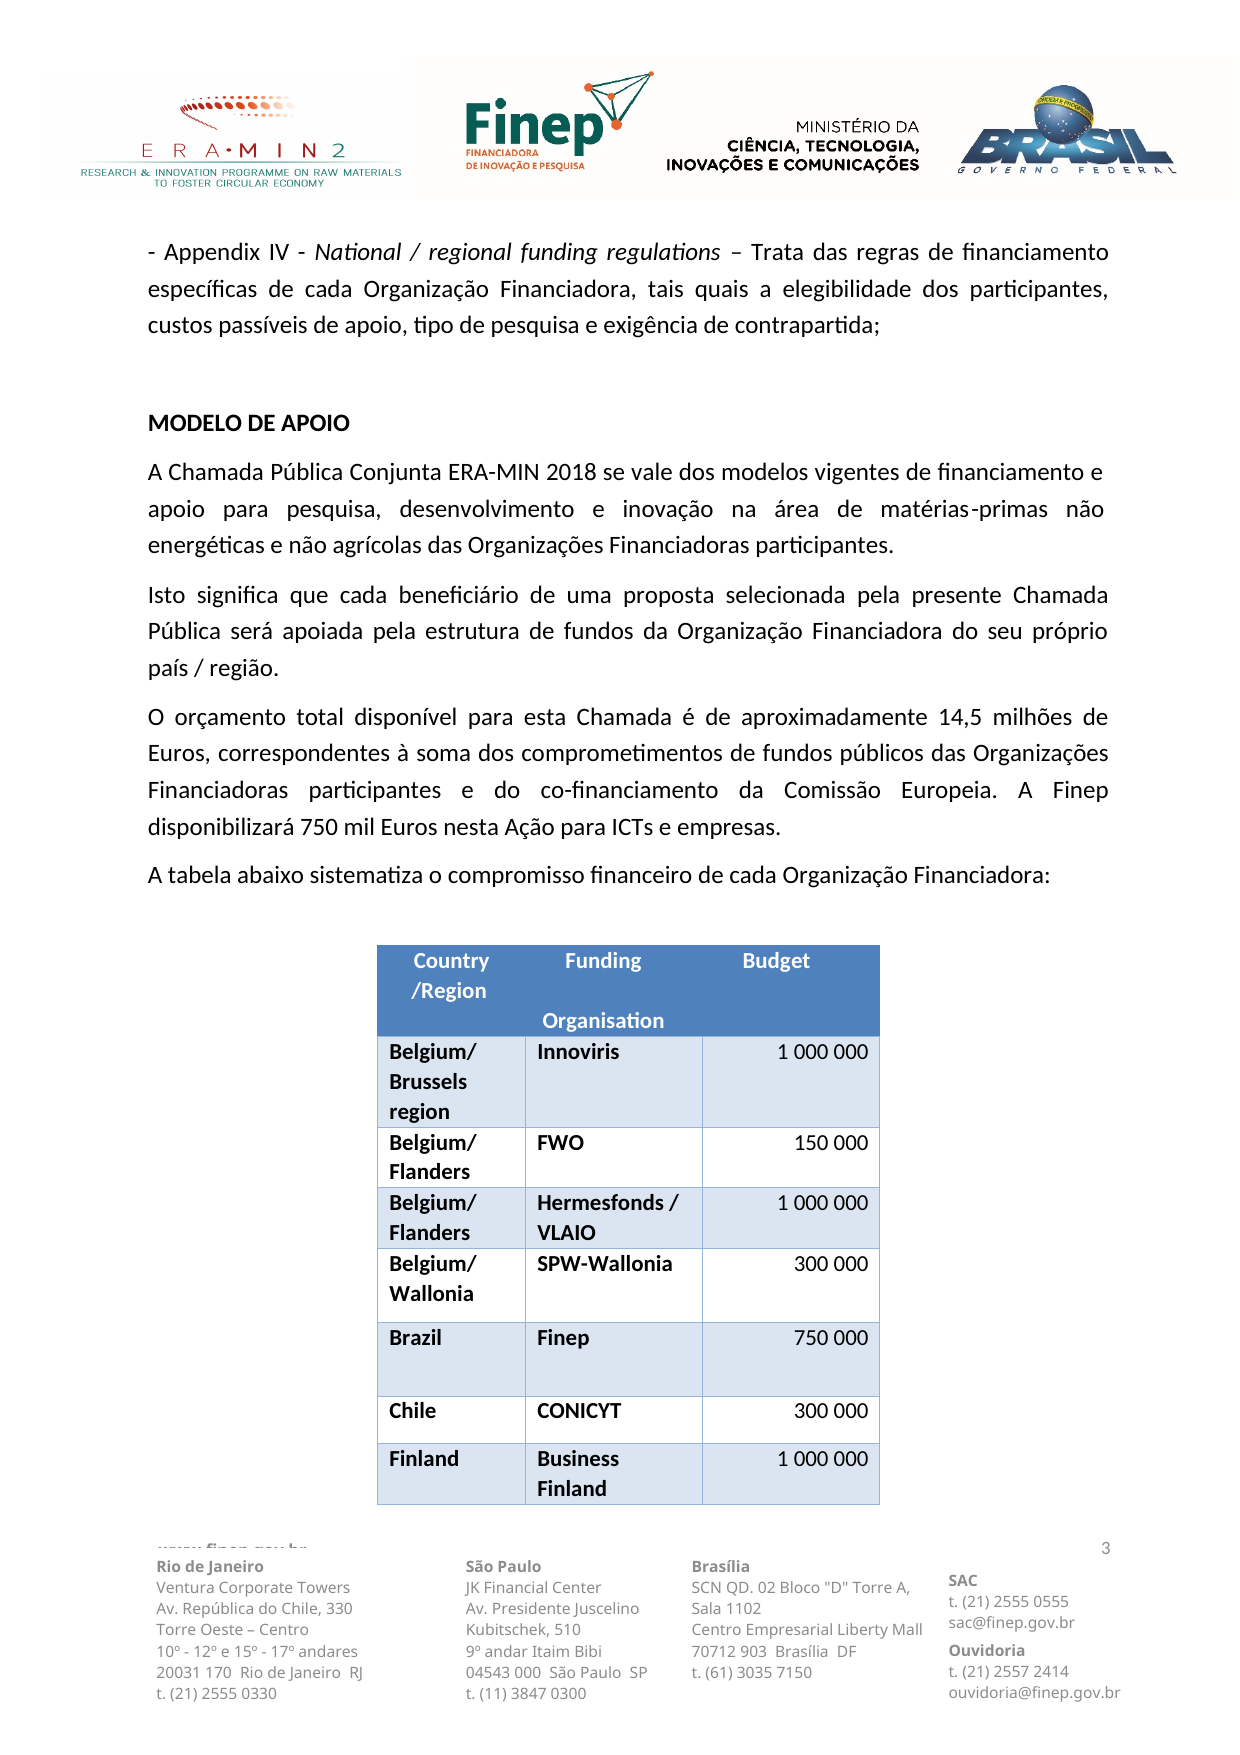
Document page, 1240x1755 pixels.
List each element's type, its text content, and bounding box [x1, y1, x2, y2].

text O orçamento total disponível para esta Chamada é de aproximadamente 14,5 milhões de Euros, correspondentes à soma dos comprometimentos de fundos públicos das Organizações Financiadoras participantes e do co-financiamento da Comissão Europeia. A Finep disponibilizará 750 mil Euros nesta Ação para ICTs e empresas. [148, 701, 1110, 841]
table_cell Belgium/ Flanders [378, 1128, 525, 1187]
table_cell Finland [378, 1444, 525, 1504]
table_cell Hermesfonds /VLAIO [526, 1188, 702, 1248]
table_cell Innoviris [526, 1037, 702, 1127]
table_cell 1 000 000 [703, 1188, 879, 1248]
table_header Budget [702, 946, 879, 1036]
table_cell Brazil [378, 1323, 525, 1396]
table_cell FWO [526, 1128, 702, 1187]
table_cell Chile [378, 1397, 525, 1443]
text A Chamada Pública Conjunta ERA-MIN 2018 se vale dos modelos vigentes de financiamento e apoio para pesquisa, desenvolvimento e inovação na área de matérias-primas não energéticas e não agrícolas das Organizações Financiadoras participantes. [148, 457, 1104, 560]
text A tabela abaixo sistematiza o compromisso financeiro de cada Organização Financiadora: [148, 860, 1110, 890]
table_cell Business Finland [526, 1444, 702, 1504]
table_cell 300 000 [703, 1397, 879, 1443]
table_cell Belgium/ Wallonia [378, 1249, 525, 1322]
table_header Country /Region [378, 946, 525, 1036]
text MODELO DE APOIO [148, 407, 1104, 438]
table_cell Finep [526, 1323, 702, 1396]
table_cell SPW-Wallonia [526, 1249, 702, 1322]
table_cell Belgium/ Flanders [378, 1188, 525, 1248]
table_cell 300 000 [703, 1249, 879, 1322]
table_cell Belgium/ Brussels region [378, 1037, 525, 1127]
table_cell 150 000 [703, 1128, 879, 1187]
table_cell 1 000 000 [703, 1037, 879, 1127]
text Isto significa que cada beneficiário de uma proposta selecionada pela presente Chamada Pública será apoiada pela estrutura de fundos da Organização Financiadora do seu próprio país / região. [148, 579, 1110, 682]
table_cell 1 000 000 [703, 1444, 879, 1504]
table_cell CONICYT [526, 1397, 702, 1443]
table_header Funding Organisation [525, 946, 702, 1036]
text - Appendix IV - National / regional funding regulations – Trata das regras de financiamento específicas de cada Organização Financiadora, tais quais a elegibilidade dos participantes, custos passíveis de apoio, tipo de pesquisa e exigência de contrapartida; [148, 236, 1110, 340]
table_cell 750 000 [703, 1323, 879, 1396]
